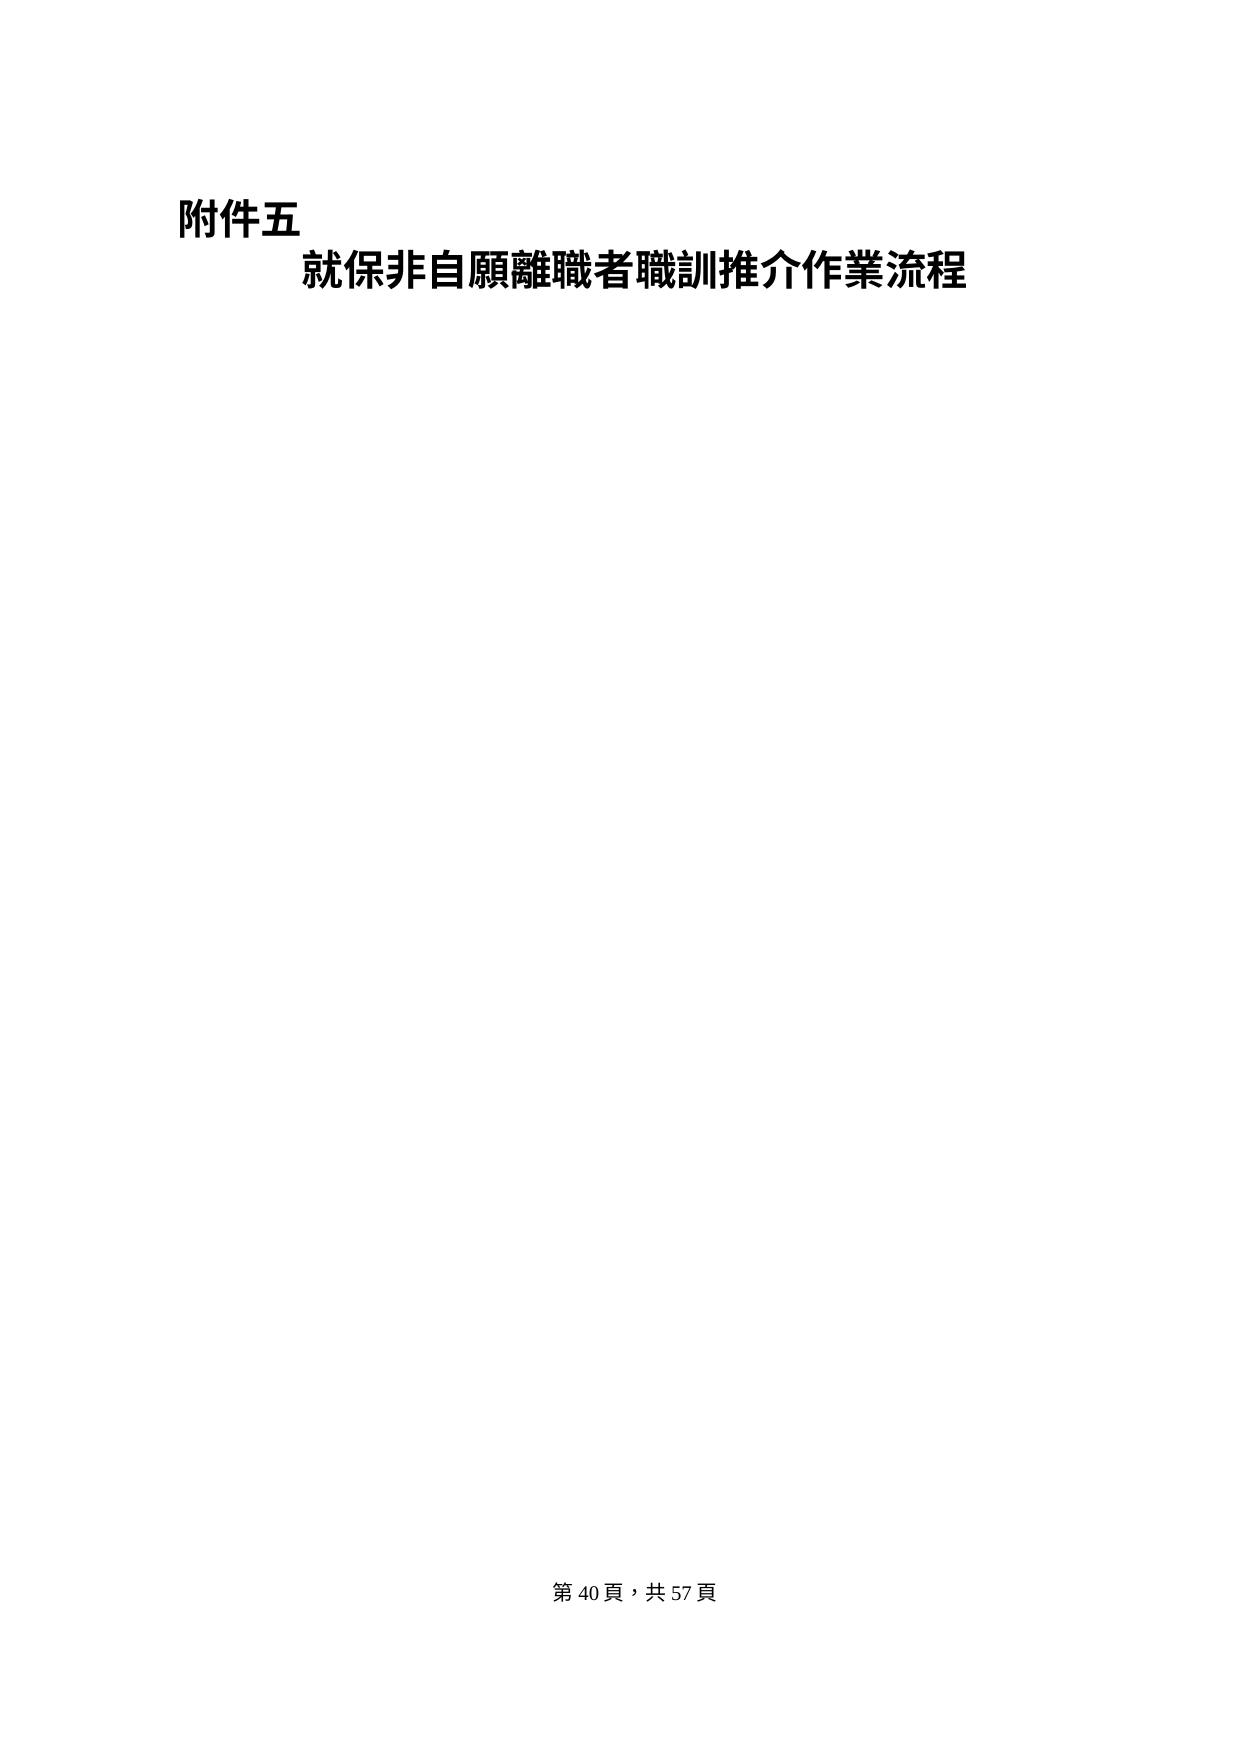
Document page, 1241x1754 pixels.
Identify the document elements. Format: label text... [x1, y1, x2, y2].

text 就保非自願離職者職訓推介作業流程 [177, 237, 1092, 297]
text 附件五 [177, 174, 1092, 237]
